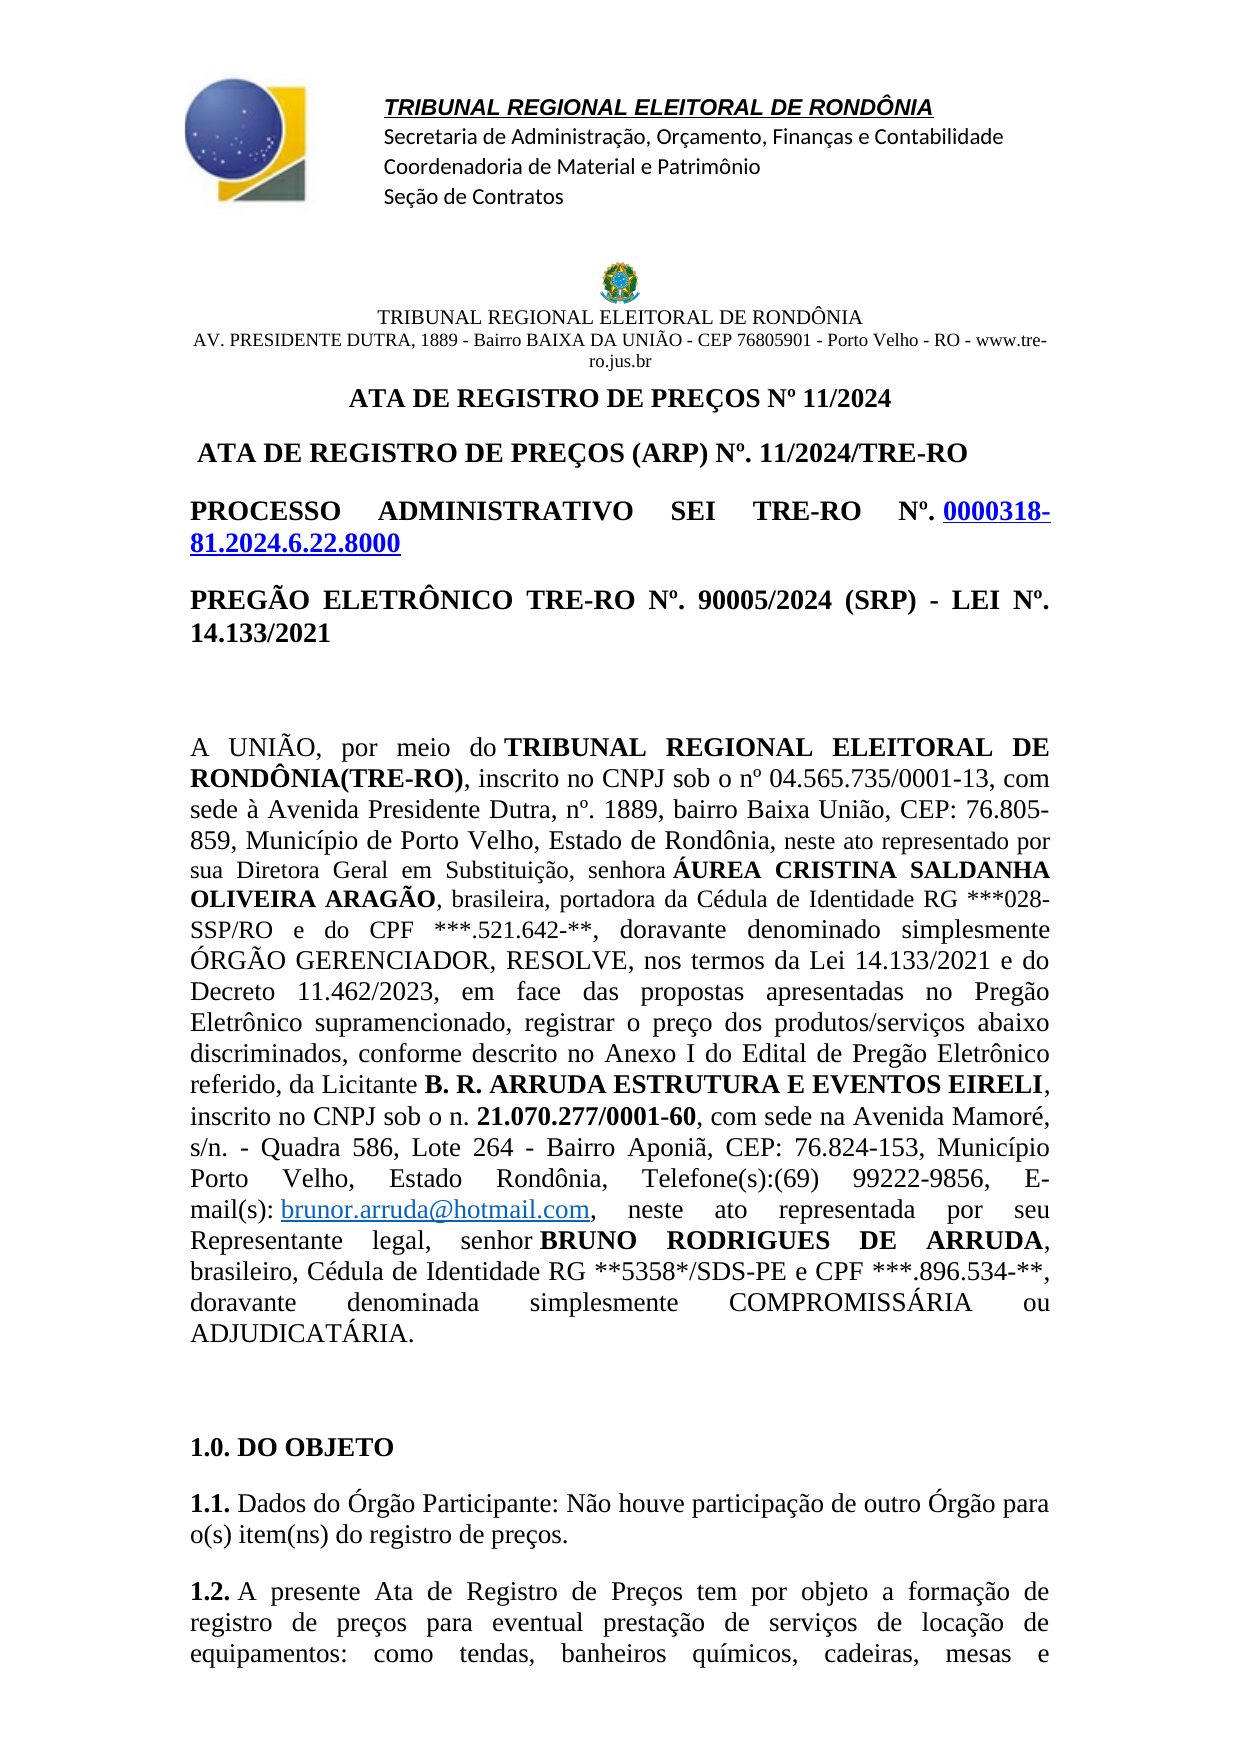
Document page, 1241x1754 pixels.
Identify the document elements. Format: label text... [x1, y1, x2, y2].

text TRIBUNAL REGIONAL ELEITORAL DE RONDÔNIA [177, 304, 1063, 329]
text AV. PRESIDENTE DUTRA, 1889 - Bairro BAIXA DA UNIÃO - CEP 76805901 - Porto Velho - RO - www.tre-ro.jus.br [177, 329, 1063, 372]
text 1.1. Dados do Órgão Participante: Não houve participação de outro Órgão para o(s) item(ns) do registro de preços. [190, 1487, 1051, 1549]
text PROCESSO ADMINISTRATIVO SEI TRE-RO Nº. 0000318-81.2024.6.22.8000 [190, 494, 1051, 558]
text 1.2. A presente Ata de Registro de Preços tem por objeto a formação de registro de preços para eventual prestação de serviços de locação de equipamentos: como tendas, banheiros químicos, cadeiras, mesas e [190, 1574, 1051, 1668]
text A UNIÃO, por meio do TRIBUNAL REGIONAL ELEITORAL DE RONDÔNIA(TRE-RO), inscrito no CNPJ sob o nº 04.565.735/0001-13, com sede à Avenida Presidente Dutra, nº. 1889, bairro Baixa União, CEP: 76.805-859, Município de Porto Velho, Estado de Rondônia, neste ato representado por sua Diretora Geral em Substituição, senhora ÁUREA CRISTINA SALDANHA OLIVEIRA ARAGÃO, brasileira, portadora da Cédula de Identidade RG ***028-SSP/RO e do CPF ***.521.642-**, doravante denominado simplesmente ÓRGÃO GERENCIADOR, RESOLVE, nos termos da Lei 14.133/2021 e do Decreto 11.462/2023, em face das propostas apresentadas no Pregão Eletrônico supramencionado, registrar o preço dos produtos/serviços abaixo discriminados, conforme descrito no Anexo I do Edital de Pregão Eletrônico referido, da Licitante B. R. ARRUDA ESTRUTURA E EVENTOS EIRELI, inscrito no CNPJ sob o n. 21.070.277/0001-60, com sede na Avenida Mamoré, s/n. - Quadra 586, Lote 264 - Bairro Aponiã, CEP: 76.824-153, Município Porto Velho, Estado Rondônia, Telefone(s):(69) 99222-9856, E-mail(s): brunor.arruda@hotmail.com, neste ato representada por seu Representante legal, senhor BRUNO RODRIGUES DE ARRUDA, brasileiro, Cédula de Identidade RG **5358*/SDS-PE e CPF ***.896.534-**, doravante denominada simplesmente COMPROMISSÁRIA ou ADJUDICATÁRIA. [190, 731, 1051, 1349]
text 1.0. DO OBJETO [190, 1431, 1051, 1462]
text ATA DE REGISTRO DE PREÇOS (ARP) Nº. 11/2024/TRE-RO [190, 436, 1051, 469]
text PREGÃO ELETRÔNICO TRE-RO Nº. 90005/2024 (SRP) - LEI Nº. 14.133/2021 [190, 583, 1051, 648]
text Ata de Registro de Preços Nº 11/2024 [177, 382, 1063, 413]
